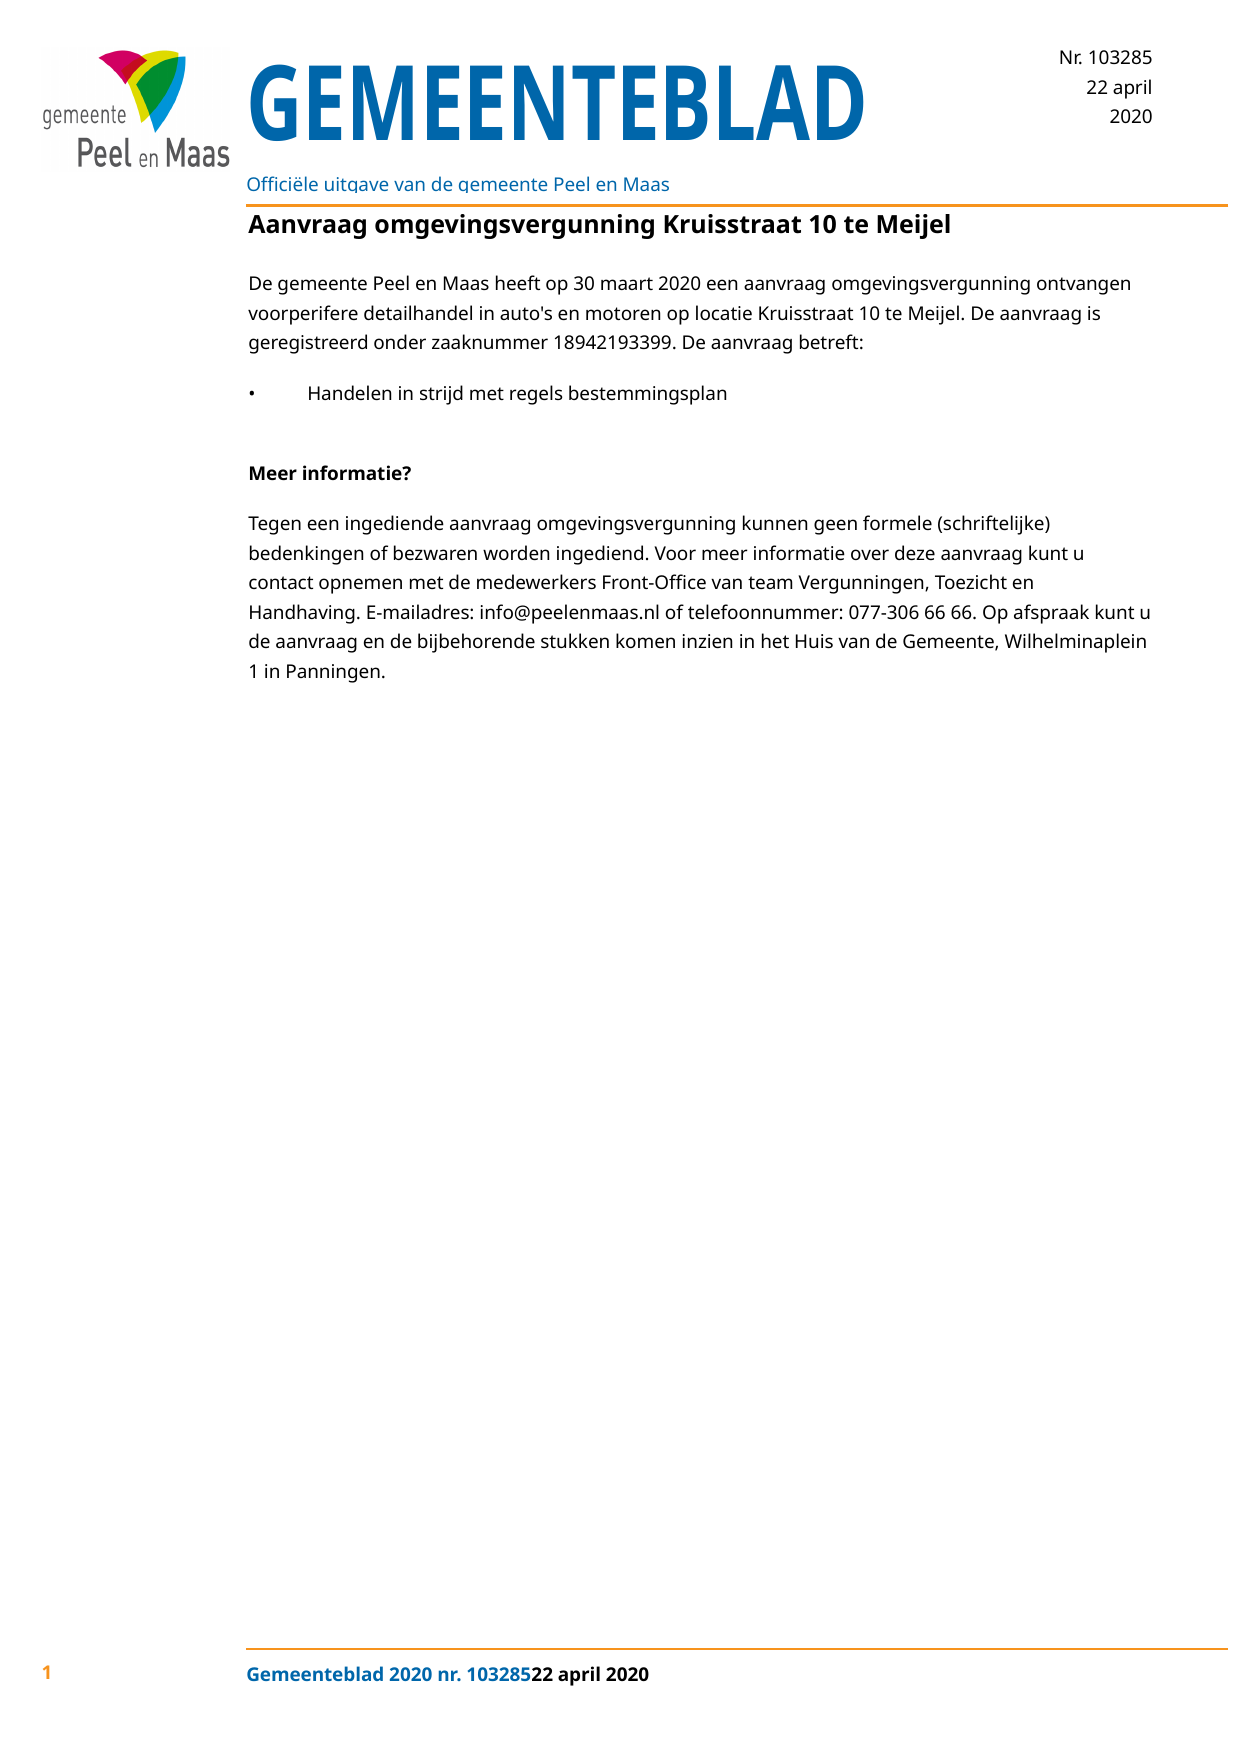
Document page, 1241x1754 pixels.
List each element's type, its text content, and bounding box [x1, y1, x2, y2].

text Tegen een ingediende aanvraag omgevingsvergunning kunnen geen formele (schriftelijke) bedenkingen of bezwaren worden ingediend. Voor meer informatie over deze aanvraag kunt u contact opnemen met de medewerkers Front-Office van team Vergunningen, Toezicht en Handhaving. E-mailadres: info@peelenmaas.nl of telefoonnummer: 077-306 66 66. Op afspraak kunt u de aanvraag en de bijbehorende stukken komen inzien in het Huis van de Gemeente, Wilhelminaplein 1 in Panningen. [248, 510, 1152, 684]
text Aanvraag omgevingsvergunning Kruisstraat 10 te Meijel [248, 207, 1152, 241]
picture [41, 47, 231, 172]
list Handelen in strijd met regels bestemmingsplan [248, 380, 1152, 406]
text Meer informatie? [248, 460, 1152, 486]
text De gemeente Peel en Maas heeft op 30 maart 2020 een aanvraag omgevingsvergunning ontvangen voorperifere detailhandel in auto's en motoren op locatie Kruisstraat 10 te Meijel. De aanvraag is geregistreerd onder zaaknummer 18942193399. De aanvraag betreft: [248, 270, 1152, 355]
